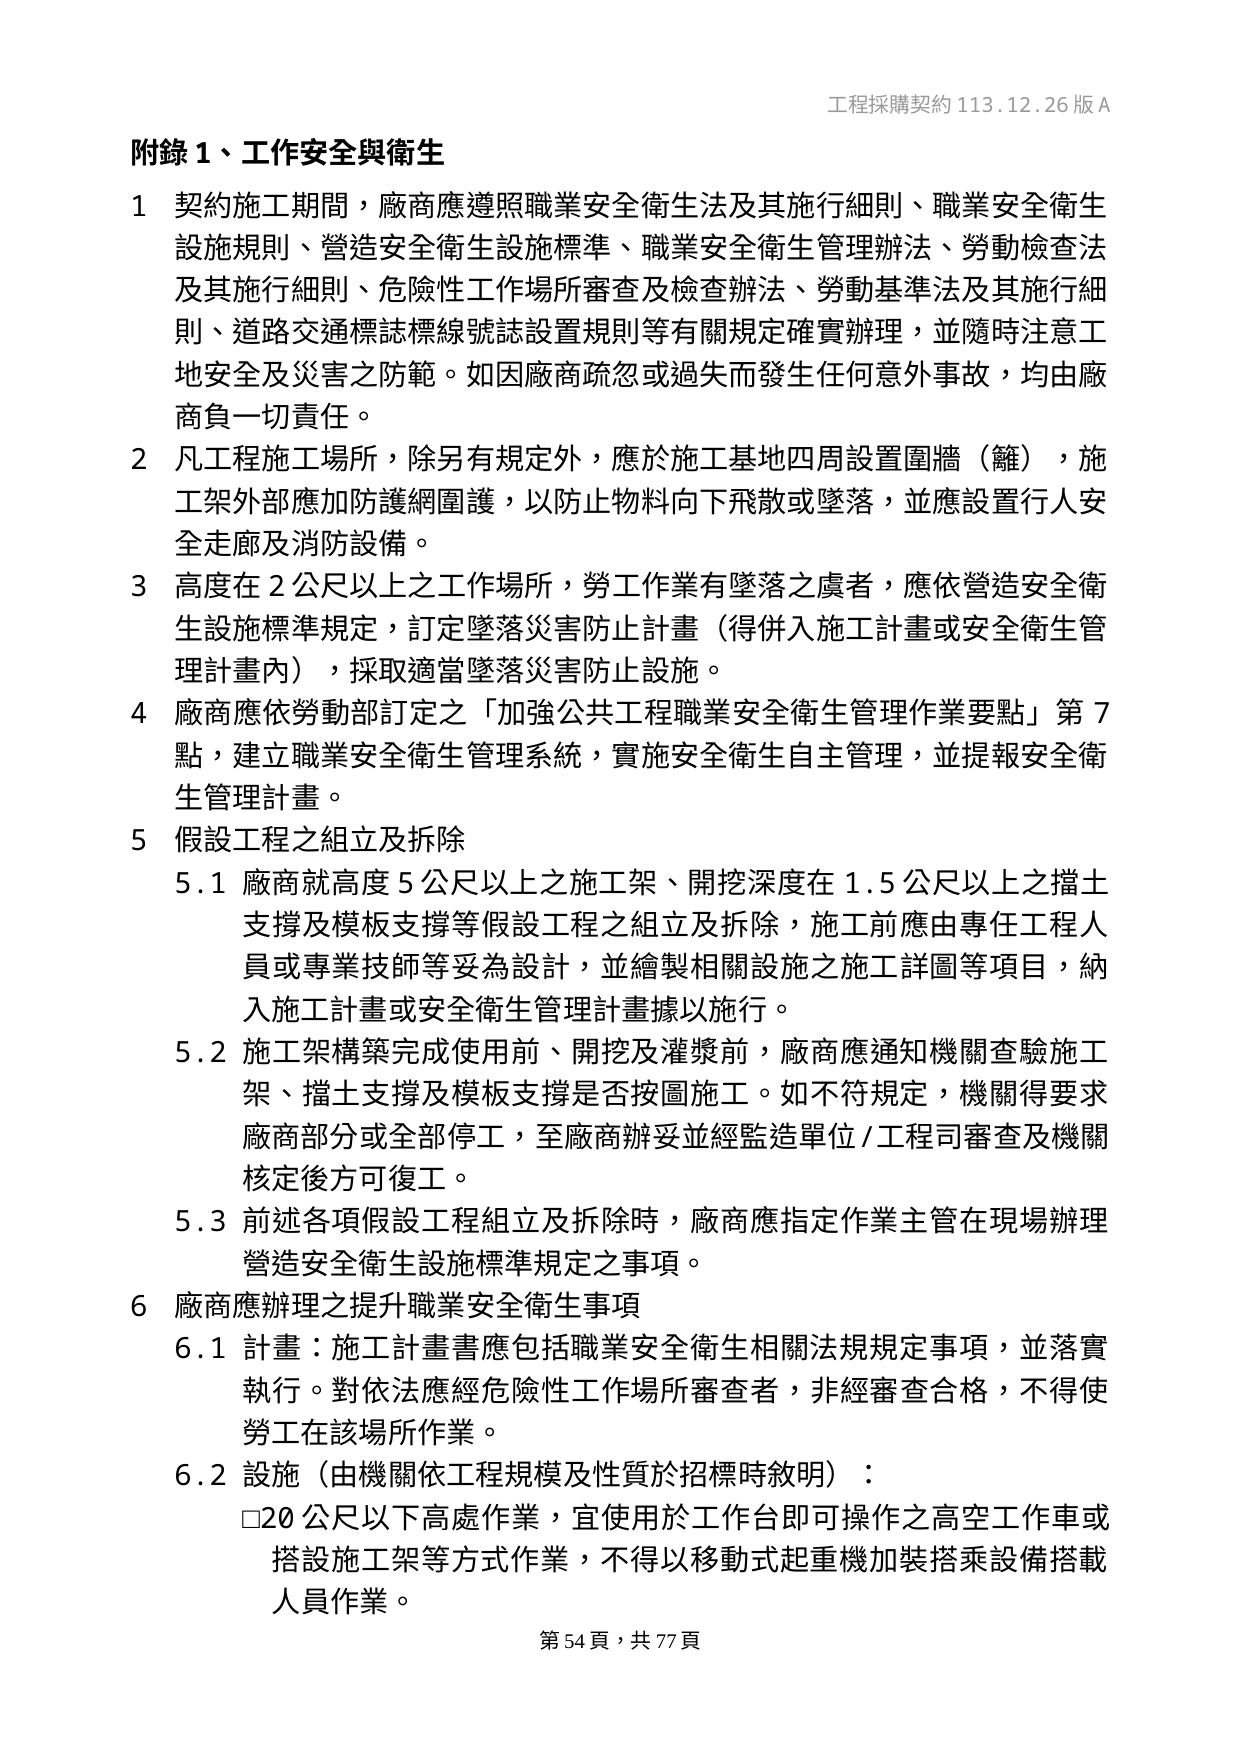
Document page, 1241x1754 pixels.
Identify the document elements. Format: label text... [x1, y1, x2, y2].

list 廠商應依勞動部訂定之「加強公共工程職業安全衛生管理作業要點」第7點，建立職業安全衛生管理系統，實施安全衛生自主管理，並提報安全衛生管理計畫。 [130, 690, 1110, 817]
list 凡工程施工場所，除另有規定外，應於施工基地四周設置圍牆（籬），施工架外部應加防護網圍護，以防止物料向下飛散或墜落，並應設置行人安全走廊及消防設備。 [130, 436, 1110, 563]
text □20公尺以下高處作業，宜使用於工作台即可操作之高空工作車或搭設施工架等方式作業，不得以移動式起重機加裝搭乘設備搭載人員作業。 [242, 1494, 1110, 1621]
list 設施（由機關依工程規模及性質於招標時敘明）： [174, 1452, 1110, 1494]
text 附錄1、工作安全與衛生 [130, 130, 1110, 172]
list 契約施工期間，廠商應遵照職業安全衛生法及其施行細則、職業安全衛生設施規則、營造安全衛生設施標準、職業安全衛生管理辦法、勞動檢查法及其施行細則、危險性工作場所審查及檢查辦法、勞動基準法及其施行細則、道路交通標誌標線號誌設置規則等有關規定確實辦理，並隨時注意工地安全及災害之防範。如因廠商疏忽或過失而發生任何意外事故，均由廠商負一切責任。 [130, 182, 1110, 436]
list 前述各項假設工程組立及拆除時，廠商應指定作業主管在現場辦理營造安全衛生設施標準規定之事項。 [174, 1198, 1110, 1283]
list 廠商應辦理之提升職業安全衛生事項 [130, 1283, 1110, 1325]
list 施工架構築完成使用前、開挖及灌漿前，廠商應通知機關查驗施工架、擋土支撐及模板支撐是否按圖施工。如不符規定，機關得要求廠商部分或全部停工，至廠商辦妥並經監造單位/工程司審查及機關核定後方可復工。 [174, 1028, 1110, 1198]
list 高度在2公尺以上之工作場所，勞工作業有墜落之虞者，應依營造安全衛生設施標準規定，訂定墜落災害防止計畫（得併入施工計畫或安全衛生管理計畫內），採取適當墜落災害防止設施。 [130, 563, 1110, 690]
list 假設工程之組立及拆除 [130, 817, 1110, 859]
list 計畫：施工計畫書應包括職業安全衛生相關法規規定事項，並落實執行。對依法應經危險性工作場所審查者，非經審查合格，不得使勞工在該場所作業。 [174, 1325, 1110, 1452]
list 廠商就高度5公尺以上之施工架、開挖深度在1.5公尺以上之擋土支撐及模板支撐等假設工程之組立及拆除，施工前應由專任工程人員或專業技師等妥為設計，並繪製相關設施之施工詳圖等項目，納入施工計畫或安全衛生管理計畫據以施行。 [174, 859, 1110, 1028]
